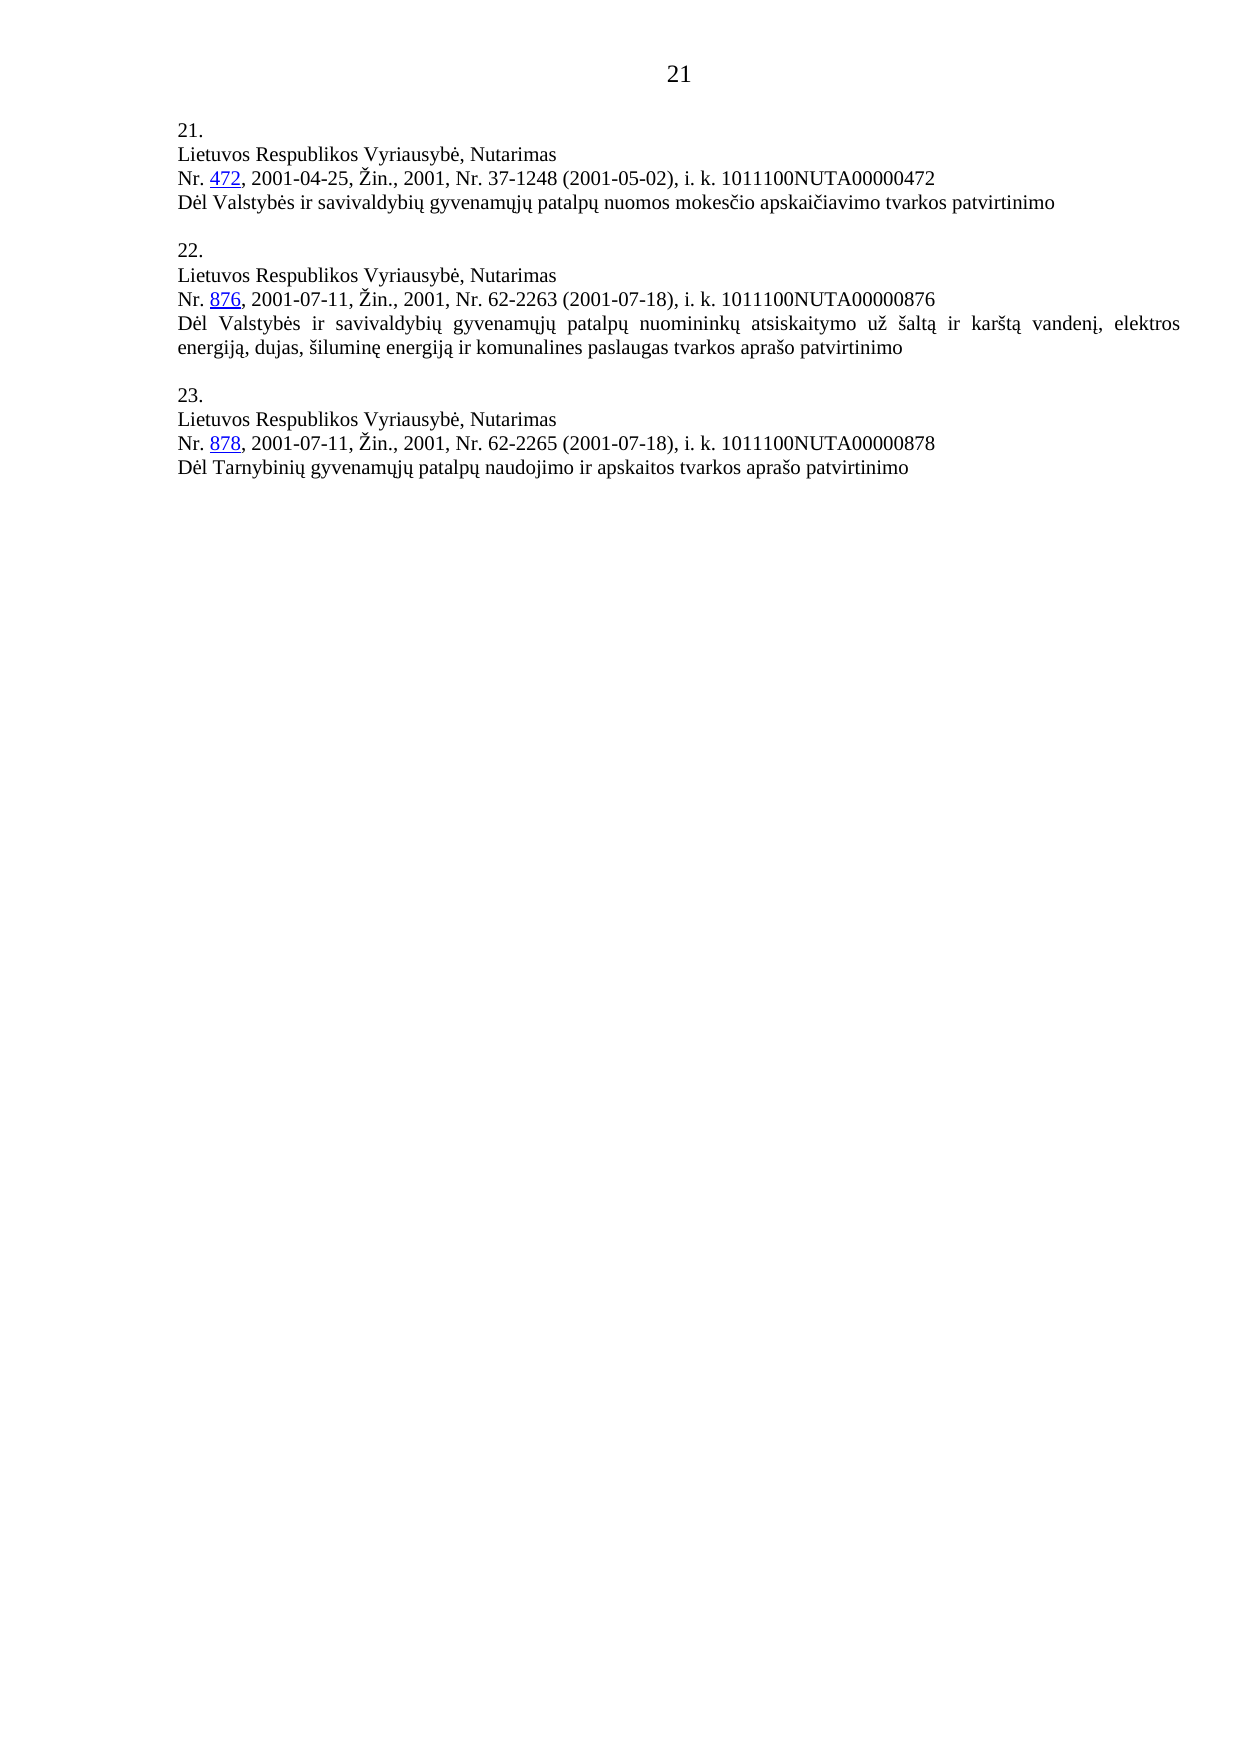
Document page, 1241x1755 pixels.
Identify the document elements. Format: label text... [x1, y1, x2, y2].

text Lietuvos Respublikos Vyriausybė, Nutarimas [177, 142, 1181, 166]
text Nr. 472, 2001-04-25, Žin., 2001, Nr. 37-1248 (2001-05-02), i. k. 1011100NUTA00000472 [177, 166, 1181, 190]
text 21. [177, 118, 1181, 142]
text 22. [177, 238, 1181, 262]
text Lietuvos Respublikos Vyriausybė, Nutarimas [177, 262, 1181, 287]
text Nr. 876, 2001-07-11, Žin., 2001, Nr. 62-2263 (2001-07-18), i. k. 1011100NUTA00000876 [177, 287, 1181, 311]
text 23. [177, 383, 1181, 407]
text Nr. 878, 2001-07-11, Žin., 2001, Nr. 62-2265 (2001-07-18), i. k. 1011100NUTA00000878 [177, 431, 1181, 455]
text Dėl Tarnybinių gyvenamųjų patalpų naudojimo ir apskaitos tvarkos aprašo patvirtinimo [177, 455, 1181, 479]
text Lietuvos Respublikos Vyriausybė, Nutarimas [177, 407, 1181, 431]
text Dėl Valstybės ir savivaldybių gyvenamųjų patalpų nuomininkų atsiskaitymo už šaltą ir karštą vandenį, elektros energiją, dujas, šiluminę energiją ir komunalines paslaugas tvarkos aprašo patvirtinimo [177, 311, 1181, 359]
text Dėl Valstybės ir savivaldybių gyvenamųjų patalpų nuomos mokesčio apskaičiavimo tvarkos patvirtinimo [177, 190, 1181, 214]
